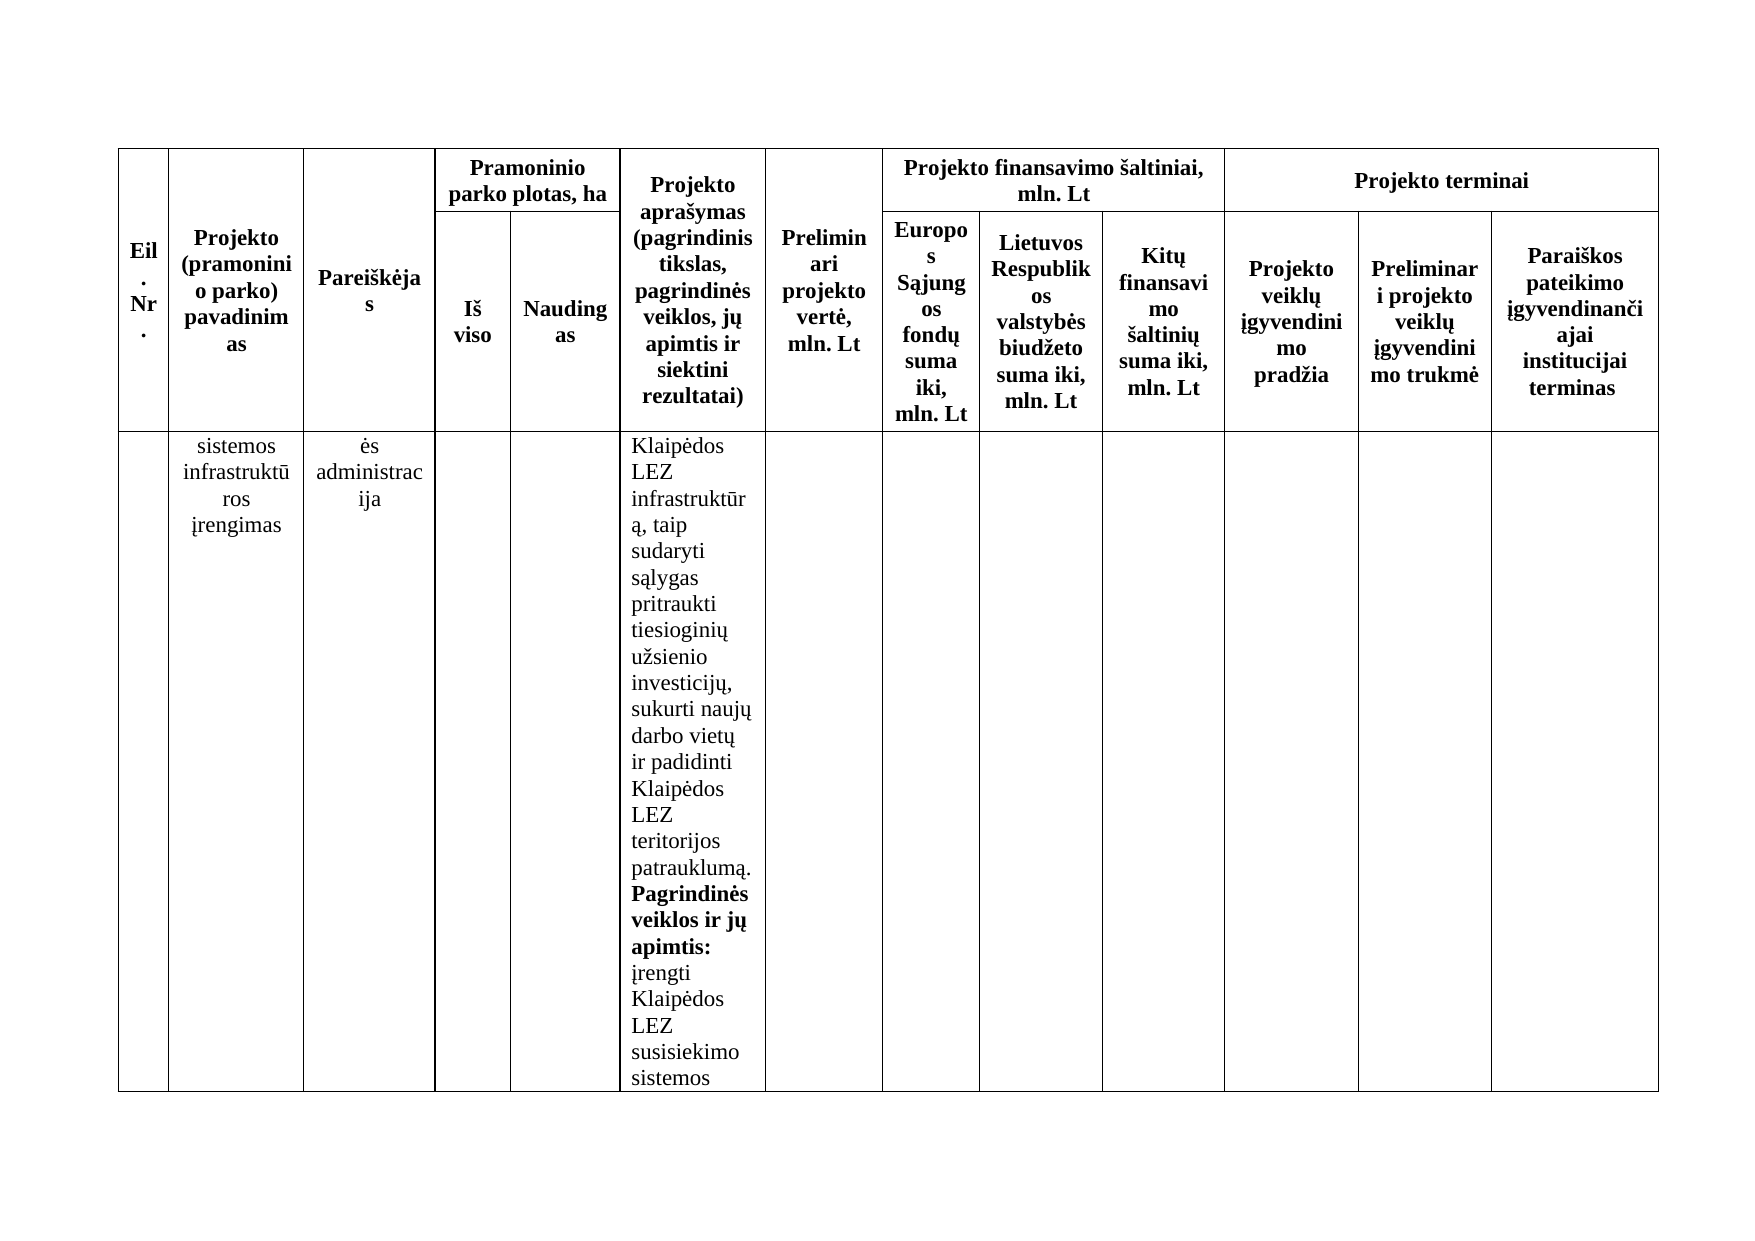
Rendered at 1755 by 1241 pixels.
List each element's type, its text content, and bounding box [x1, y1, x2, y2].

table_cell [436, 432, 510, 1091]
table_header Projekto aprašymas (pagrindinis tikslas, pagrindinės veiklos, jų apimtis ir siektini rezultatai) [621, 149, 765, 431]
table_cell Naudingas [511, 212, 619, 431]
table_cell [980, 432, 1102, 1091]
table_header Projekto finansavimo šaltiniai, mln. Lt [883, 149, 1224, 211]
table_cell [511, 432, 619, 1091]
table_cell [1225, 432, 1358, 1091]
table_header Pramoninio parko plotas, ha [436, 149, 619, 211]
table_cell [766, 432, 882, 1091]
table_header Eil. Nr. [119, 149, 168, 431]
table_cell [883, 432, 979, 1091]
table_header Preliminari projekto vertė, mln. Lt [766, 149, 882, 431]
table_cell [1359, 432, 1491, 1091]
table_cell Paraiškos pateikimo įgyvendinančiajai institucijai terminas [1492, 212, 1658, 431]
table_cell [1103, 432, 1224, 1091]
table_header Projekto terminai [1225, 149, 1658, 211]
table_cell Iš viso [436, 212, 510, 431]
table_cell [1492, 432, 1658, 1091]
table_cell sistemos infrastruktūros įrengimas [169, 432, 303, 1091]
table_cell Klaipėdos LEZ infrastruktūrą, taip sudaryti sąlygas pritraukti tiesioginių užsienio investicijų, sukurti naujų darbo vietų ir padidinti Klaipėdos LEZ teritorijos patrauklumą. Pagrindinės veiklos ir jų apimtis: įrengti Klaipėdos LEZ susisiekimo sistemos [621, 432, 765, 1091]
table_cell Preliminari projekto veiklų įgyvendinimo trukmė [1359, 212, 1491, 431]
table_cell Lietuvos Respublikos valstybės biudžeto suma iki, mln. Lt [980, 212, 1102, 431]
table_cell [119, 432, 168, 1091]
table_header Pareiškėjas [304, 149, 434, 431]
table_cell ės administracija [304, 432, 434, 1091]
table_cell Projekto veiklų įgyvendinimo pradžia [1225, 212, 1358, 431]
table_header Projekto (pramoninio parko) pavadinimas [169, 149, 303, 431]
table_cell Kitų finansavimo šaltinių suma iki, mln. Lt [1103, 212, 1224, 431]
table_cell Europos Sąjungos fondų suma iki, mln. Lt [883, 212, 979, 431]
